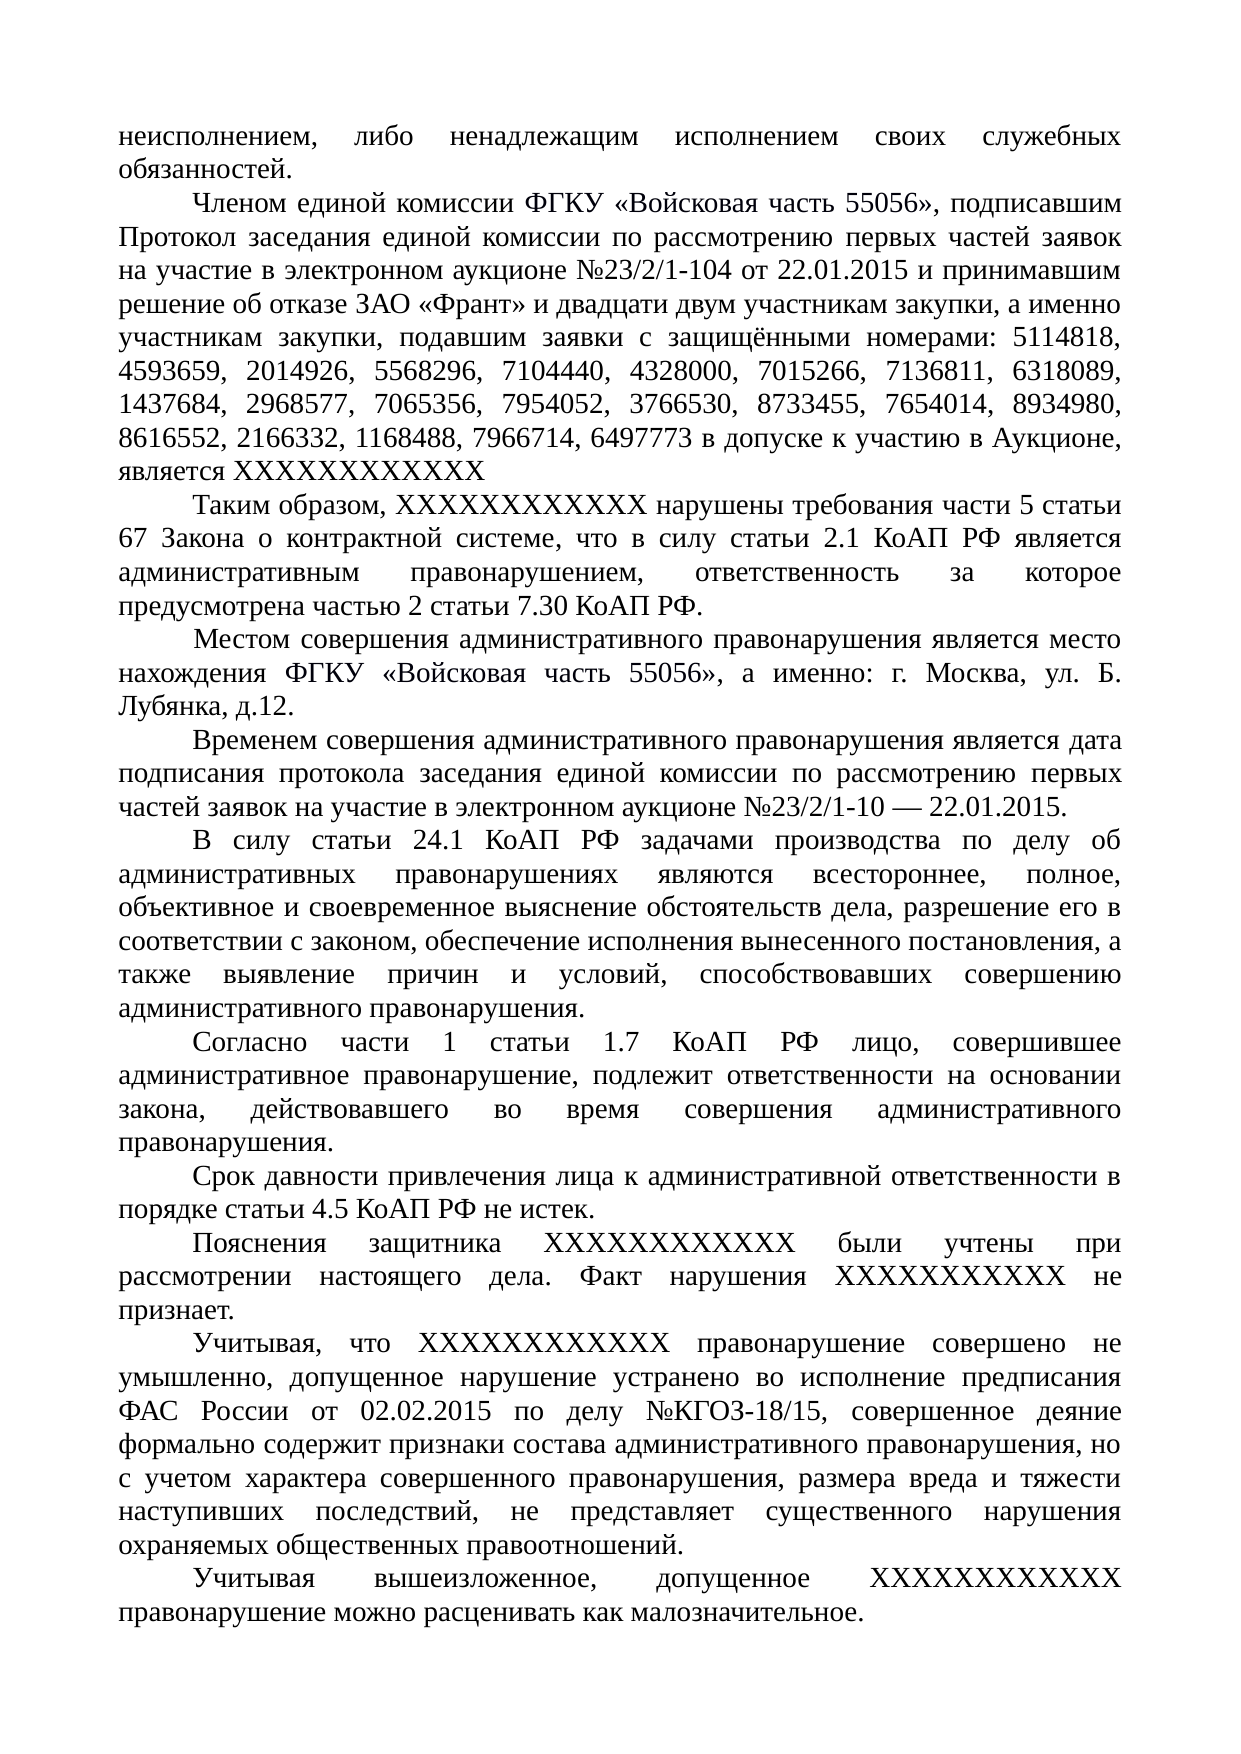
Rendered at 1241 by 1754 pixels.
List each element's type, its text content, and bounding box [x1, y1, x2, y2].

text Местом совершения административного правонарушения является место нахождения ФГКУ «Войсковая часть 55056», а именно: г. Москва, ул. Б. Лубянка, д.12. [118, 621, 1122, 722]
text Срок давности привлечения лица к административной ответственности в порядке статьи 4.5 КоАП РФ не истек. [118, 1158, 1122, 1225]
text Временем совершения административного правонарушения является дата подписания протокола заседания единой комиссии по рассмотрению первых частей заявок на участие в электронном аукционе №23/2/1-10 — 22.01.2015. [118, 722, 1122, 822]
text неисполнением, либо ненадлежащим исполнением своих служебных обязанностей. [118, 118, 1122, 185]
text Учитывая вышеизложенное, допущенное XXXXXXXXXXXX правонарушение можно расценивать как малозначительное. [118, 1560, 1122, 1627]
text В силу статьи 24.1 КоАП РФ задачами производства по делу об административных правонарушениях являются всестороннее, полное, объективное и своевременное выяснение обстоятельств дела, разрешение его в соответствии с законом, обеспечение исполнения вынесенного постановления, а также выявление причин и условий, способствовавших совершению административного правонарушения. [118, 822, 1122, 1024]
text Таким образом, XXXXXXXXXXXX нарушены требования части 5 статьи 67 Закона о контрактной системе, что в силу статьи 2.1 КоАП РФ является административным правонарушением, ответственность за которое предусмотрена частью 2 статьи 7.30 КоАП РФ. [118, 487, 1122, 621]
text Членом единой комиссии ФГКУ «Войсковая часть 55056», подписавшим Протокол заседания единой комиссии по рассмотрению первых частей заявок на участие в электронном аукционе №23/2/1-104 от 22.01.2015 и принимавшим решение об отказе ЗАО «Франт» и двадцати двум участникам закупки, а именно участникам закупки, подавшим заявки с защищёнными номерами: 5114818, 4593659, 2014926, 5568296, 7104440, 4328000, 7015266, 7136811, 6318089, 1437684, 2968577, 7065356, 7954052, 3766530, 8733455, 7654014, 8934980, 8616552, 2166332, 1168488, 7966714, 6497773 в допуске к участию в Аукционе, является XXXXXXXXXXXX [118, 185, 1122, 487]
text Пояснения защитника XXXXXXXXXXXX были учтены при рассмотрении настоящего дела. Факт нарушения XXXXXXXXXXX не признает. [118, 1225, 1122, 1326]
text Учитывая, что XXXXXXXXXXXX правонарушение совершено не умышленно, допущенное нарушение устранено во исполнение предписания ФАС России от 02.02.2015 по делу №КГОЗ-18/15, совершенное деяние формально содержит признаки состава административного правонарушения, но с учетом характера совершенного правонарушения, размера вреда и тяжести наступивших последствий, не представляет существенного нарушения охраняемых общественных правоотношений. [118, 1326, 1122, 1560]
text Согласно части 1 статьи 1.7 КоАП РФ лицо, совершившее административное правонарушение, подлежит ответственности на основании закона, действовавшего во время совершения административного правонарушения. [118, 1024, 1122, 1158]
